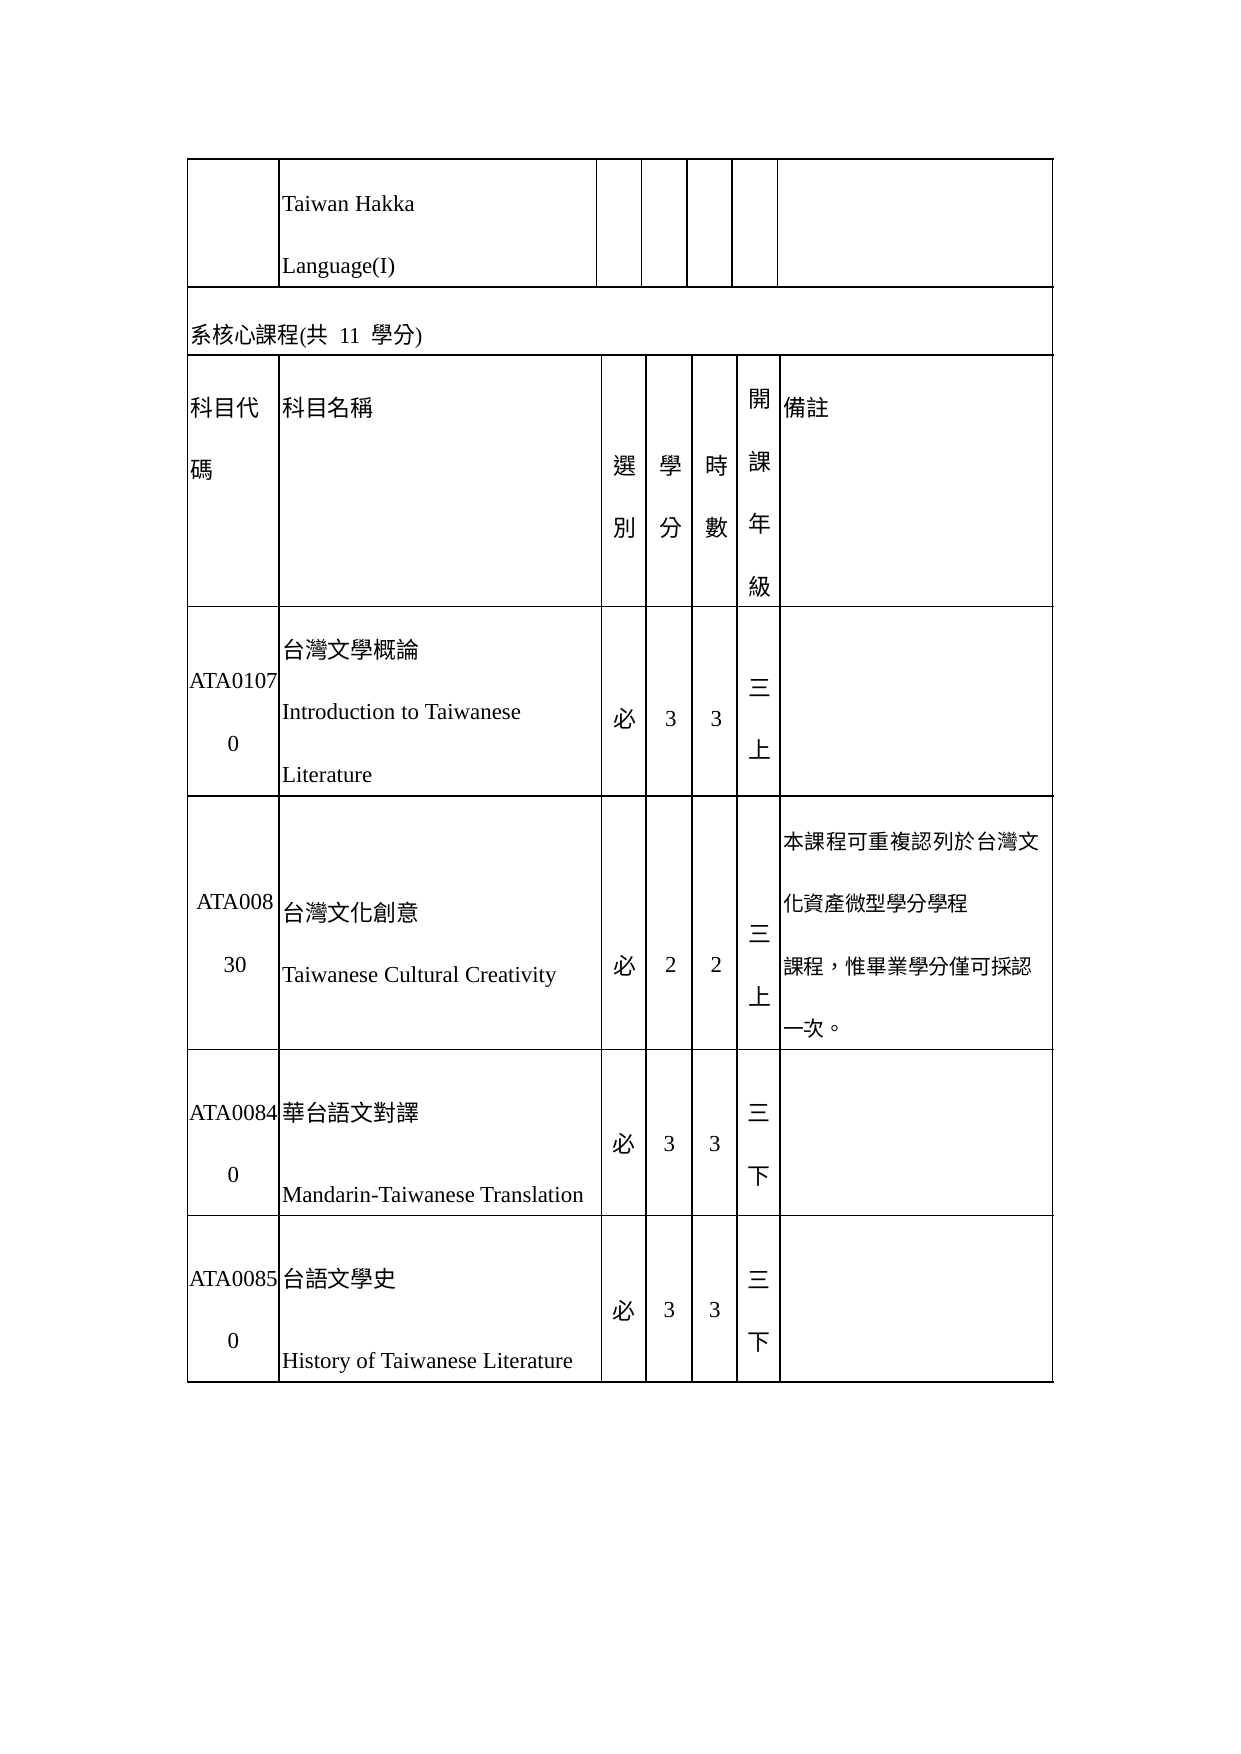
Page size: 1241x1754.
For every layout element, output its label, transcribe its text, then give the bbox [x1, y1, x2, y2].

table_cell [688, 160, 731, 286]
table_cell 選別 [602, 356, 645, 606]
table_cell 開課 年級 [738, 356, 779, 606]
table_cell 三下 [738, 1050, 779, 1215]
table_cell 3 [693, 607, 736, 795]
table_cell 2 [693, 797, 736, 1048]
table_cell 系核心課程(共 11 學分) [188, 288, 1052, 354]
table_cell 三上 [738, 797, 779, 1048]
table_cell [642, 160, 686, 286]
table_cell [781, 607, 1052, 795]
table_cell ATA00840 [188, 1050, 278, 1215]
table_cell Taiwan Hakka Language(I) [280, 160, 596, 286]
table_cell [188, 160, 278, 286]
table_cell 3 [693, 1216, 736, 1381]
table_cell 3 [693, 1050, 736, 1215]
table_cell 2 [647, 797, 691, 1048]
table_cell 3 [647, 1216, 691, 1381]
table_cell 3 [647, 607, 691, 795]
table_cell ATA01070 [188, 607, 278, 795]
table_cell 3 [647, 1050, 691, 1215]
table_cell 必 [602, 607, 645, 795]
table_cell 三下 [738, 1216, 779, 1381]
table_cell 科目代碼 [188, 356, 278, 606]
table_cell 備註 [781, 356, 1052, 606]
table_cell 時數 [693, 356, 736, 606]
table_cell [781, 1050, 1052, 1215]
table_cell 學分 [647, 356, 691, 606]
table_cell [781, 1216, 1052, 1381]
table_cell [597, 160, 641, 286]
table_cell 三上 [738, 607, 779, 795]
table_cell 華台語文對譯 Mandarin-Taiwanese Translation [280, 1050, 601, 1215]
table_cell [778, 160, 1052, 286]
table_cell 台灣文學概論 Introduction to Taiwanese Literature [280, 607, 601, 795]
table_cell 必 [602, 1050, 645, 1215]
table_cell 本課程可重複認列於台灣文化資產微型學分學程 課程，惟畢業學分僅可採認一次。 [781, 797, 1052, 1048]
table_cell [733, 160, 777, 286]
table_cell ATA00850 [188, 1216, 278, 1381]
table_cell 必 [602, 797, 645, 1048]
table_cell ATA00830 [188, 797, 278, 1048]
table_cell 台語文學史 History of Taiwanese Literature [280, 1216, 601, 1381]
table_cell 必 [602, 1216, 645, 1381]
table_cell 科目名稱 [280, 356, 601, 606]
table_cell 台灣文化創意 Taiwanese Cultural Creativity [280, 797, 601, 1048]
